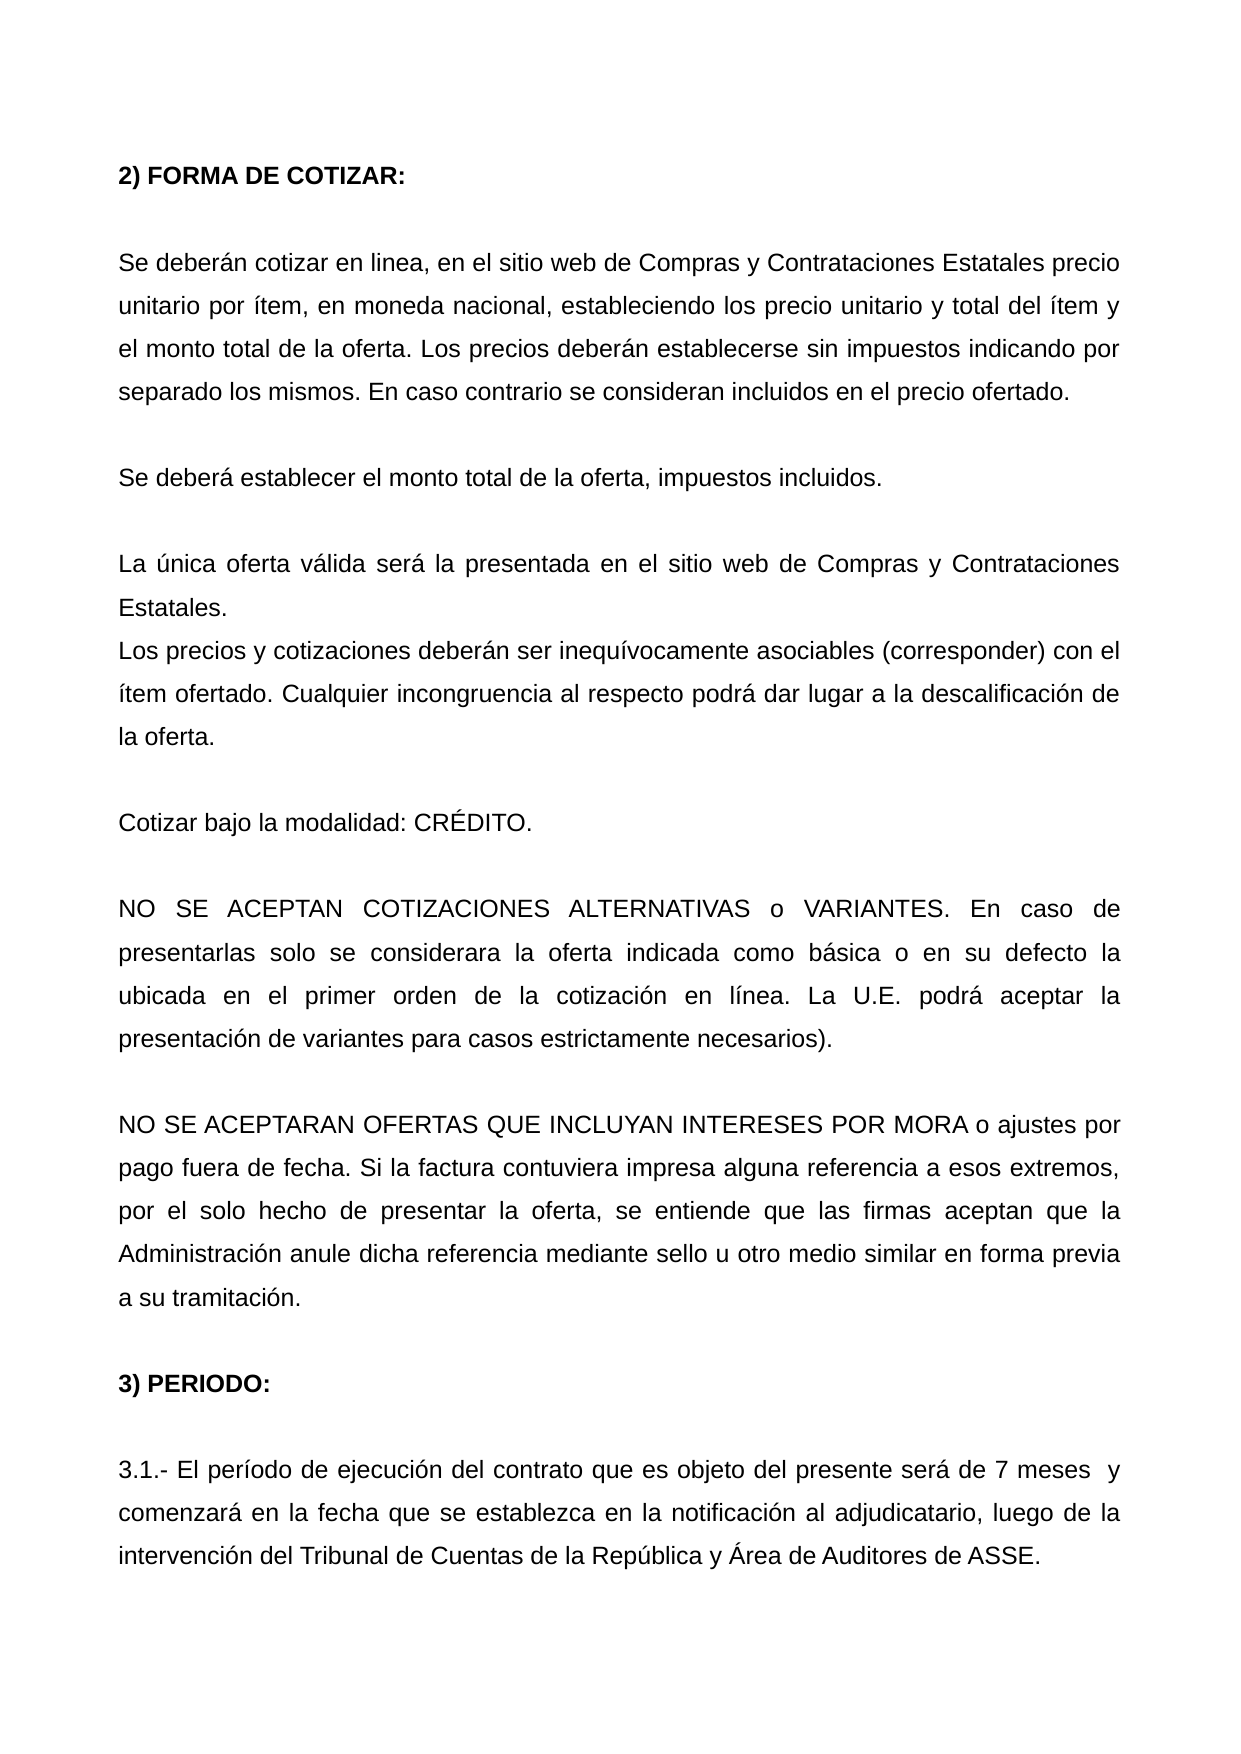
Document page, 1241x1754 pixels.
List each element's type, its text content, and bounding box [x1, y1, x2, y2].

text Se deberá establecer el monto total de la oferta, impuestos incluidos. [118, 463, 1122, 492]
text NO SE ACEPTAN COTIZACIONES ALTERNATIVAS o VARIANTES. En caso de presentarlas solo se considerara la oferta indicada como básica o en su defecto la ubicada en el primer orden de la cotización en línea. La U.E. podrá aceptar la presentación de variantes para casos estrictamente necesarios). [118, 894, 1122, 1052]
text 2) FORMA DE COTIZAR: [118, 161, 1122, 190]
text 3.1.- El período de ejecución del contrato que es objeto del presente será de 7 meses y comenzará en la fecha que se establezca en la notificación al adjudicatario, luego de la intervención del Tribunal de Cuentas de la República y Área de Auditores de ASSE. [118, 1455, 1122, 1570]
text Se deberán cotizar en linea, en el sitio web de Compras y Contrataciones Estatales precio unitario por ítem, en moneda nacional, estableciendo los precio unitario y total del ítem y el monto total de la oferta. Los precios deberán establecerse sin impuestos indicando por separado los mismos. En caso contrario se consideran incluidos en el precio ofertado. [118, 247, 1122, 406]
text Los precios y cotizaciones deberán ser inequívocamente asociables (corresponder) con el ítem ofertado. Cualquier incongruencia al respecto podrá dar lugar a la descalificación de la oferta. [118, 636, 1122, 751]
text Cotizar bajo la modalidad: CRÉDITO. [118, 808, 1122, 837]
text 3) PERIODO: [118, 1369, 1122, 1397]
text NO SE ACEPTARAN OFERTAS QUE INCLUYAN INTERESES POR MORA o ajustes por pago fuera de fecha. Si la factura contuviera impresa alguna referencia a esos extremos, por el solo hecho de presentar la oferta, se entiende que las firmas aceptan que la Administración anule dicha referencia mediante sello u otro medio similar en forma previa a su tramitación. [118, 1110, 1122, 1311]
text La única oferta válida será la presentada en el sitio web de Compras y Contrataciones Estatales. [118, 549, 1122, 621]
